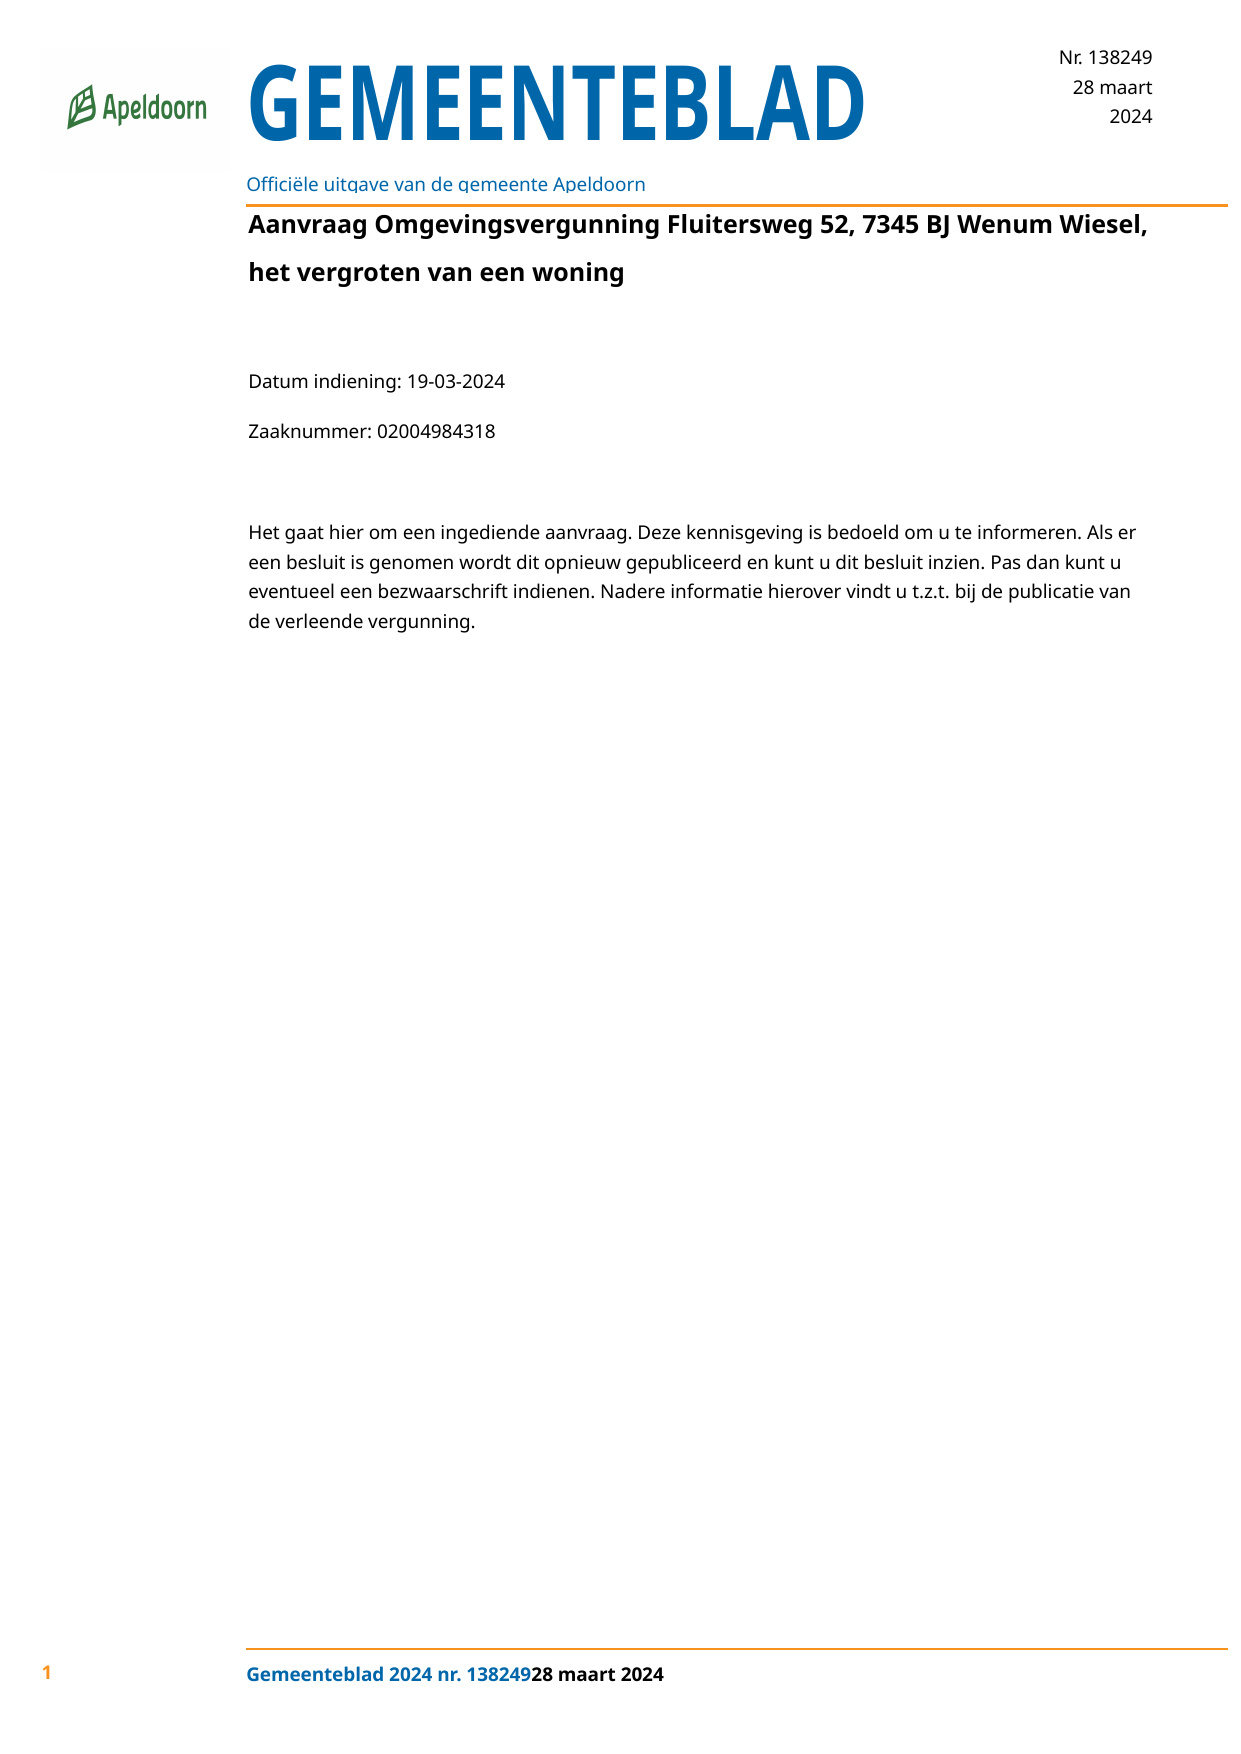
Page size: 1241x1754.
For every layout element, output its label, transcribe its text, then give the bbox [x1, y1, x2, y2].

text Zaaknummer: 02004984318 [248, 419, 1152, 444]
picture [41, 47, 231, 172]
text Datum indiening: 19-03-2024 [248, 368, 1152, 394]
text Het gaat hier om een ingediende aanvraag. Deze kennisgeving is bedoeld om u te informeren. Als er een besluit is genomen wordt dit opnieuw gepubliceerd en kunt u dit besluit inzien. Pas dan kunt u eventueel een bezwaarschrift indienen. Nadere informatie hierover vindt u t.z.t. bij de publicatie van de verleende vergunning. [248, 519, 1152, 634]
text Aanvraag Omgevingsvergunning Fluitersweg 52, 7345 BJ Wenum Wiesel, het vergroten van een woning [248, 207, 1152, 288]
